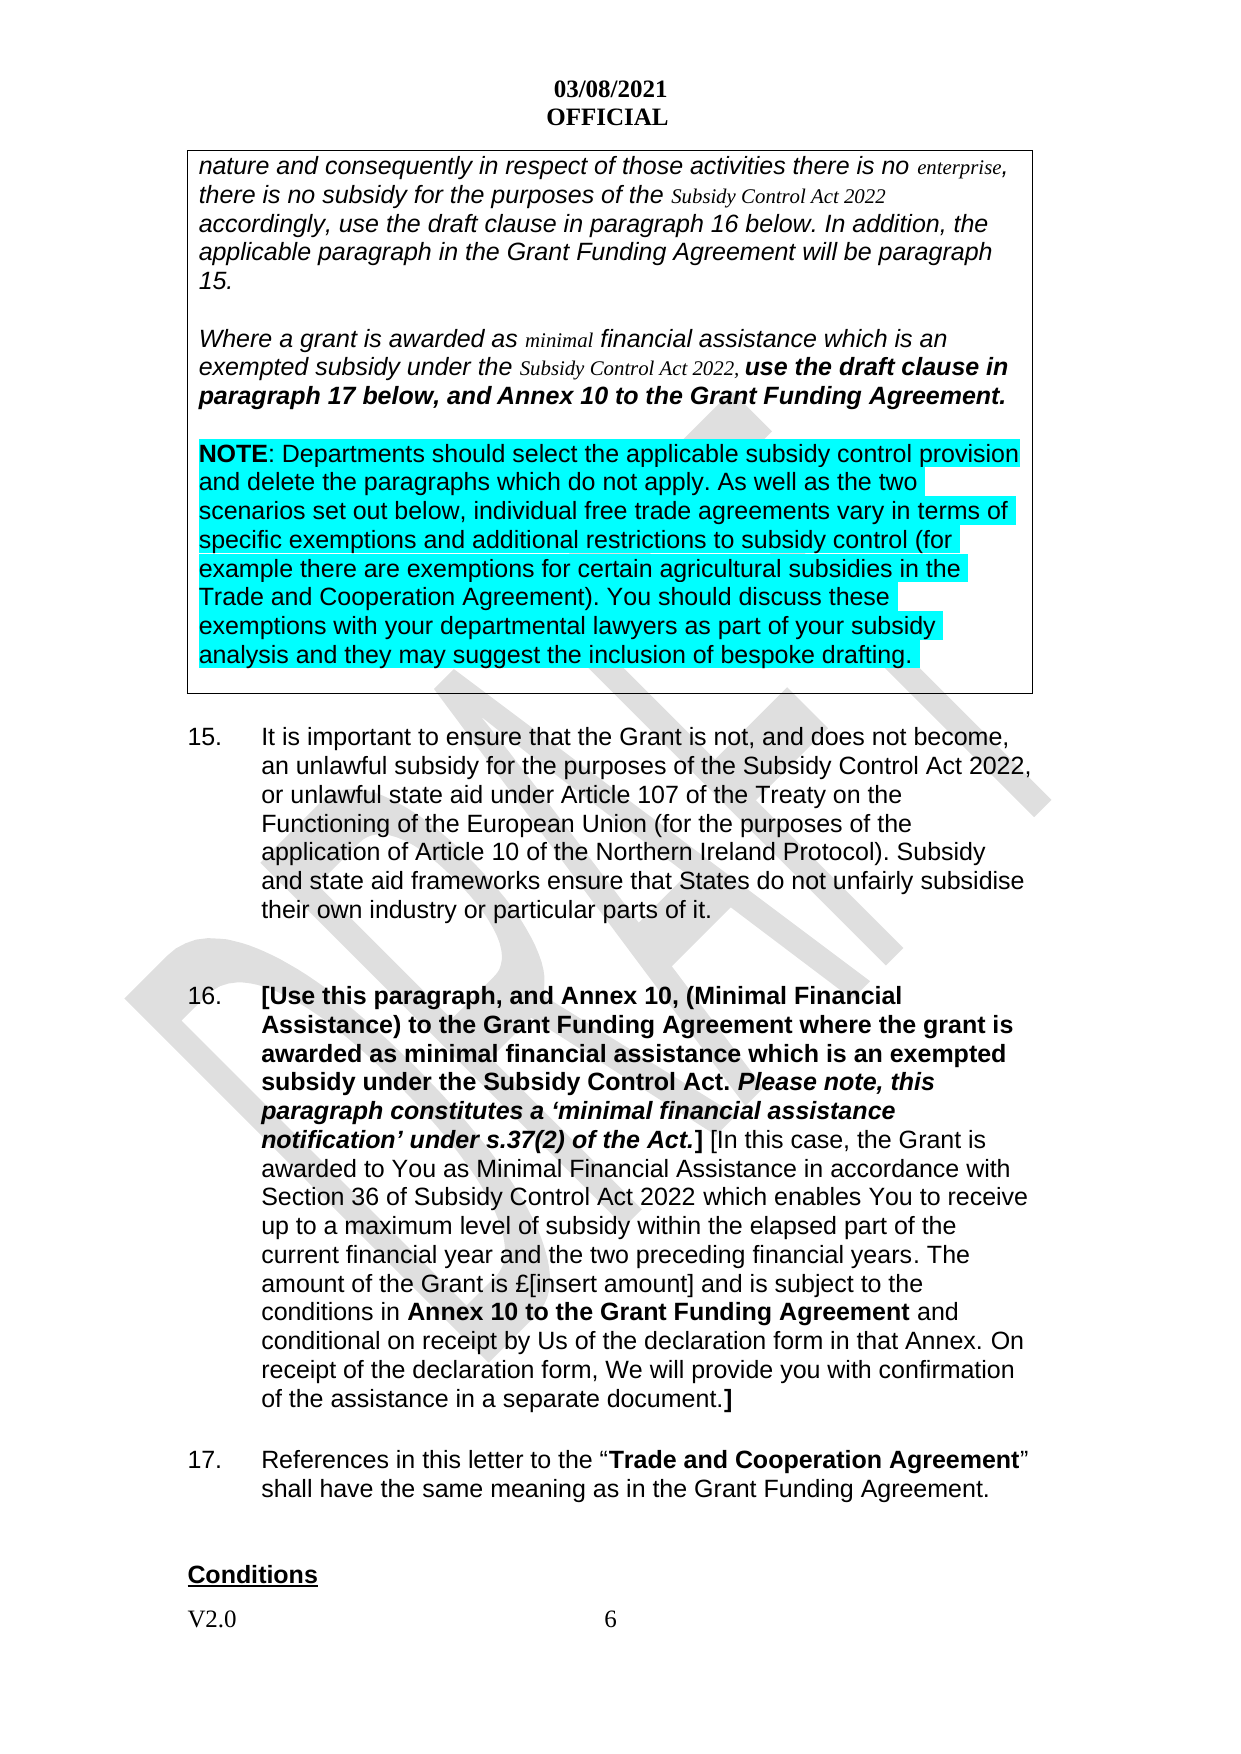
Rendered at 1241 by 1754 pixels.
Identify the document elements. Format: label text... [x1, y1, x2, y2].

list It is important to ensure that the Grant is not, and does not become, an unlawful subsidy for the purposes of the Subsidy Control Act 2022, or unlawful state aid under Article 107 of the Treaty on the Functioning of the European Union (for the purposes of the application of Article 10 of the Northern Ireland Protocol). Subsidy and state aid frameworks ensure that States do not unfairly subsidise their own industry or particular parts of it. [526, 722, 843, 924]
list It is important to ensure that the Grant is not, and does not become, an unlawful subsidy for the purposes of the Subsidy Control Act 2022, or unlawful state aid under Article 107 of the Treaty on the Functioning of the European Union (for the purposes of the application of Article 10 of the Northern Ireland Protocol). Subsidy and state aid frameworks ensure that States do not unfairly subsidise their own industry or particular parts of it. [503, 735, 683, 916]
list It is important to ensure that the Grant is not, and does not become, an unlawful subsidy for the purposes of the Subsidy Control Act 2022, or unlawful state aid under Article 107 of the Treaty on the Functioning of the European Union (for the purposes of the application of Article 10 of the Northern Ireland Protocol). Subsidy and state aid frameworks ensure that States do not unfairly subsidise their own industry or particular parts of it. [757, 722, 1033, 924]
list References in this letter to the “Trade and Cooperation Agreement” shall have the same meaning as in the Grant Funding Agreement. [187, 1445, 1033, 1503]
list It is important to ensure that the Grant is not, and does not become, an unlawful subsidy for the purposes of the Subsidy Control Act 2022, or unlawful state aid under Article 107 of the Treaty on the Functioning of the European Union (for the purposes of the application of Article 10 of the Northern Ireland Protocol). Subsidy and state aid frameworks ensure that States do not unfairly subsidise their own industry or particular parts of it. [187, 722, 608, 924]
text Conditions [187, 1560, 1033, 1589]
list [Use this paragraph, and Annex 10, (Minimal Financial Assistance) to the Grant Funding Agreement where the grant is awarded as minimal financial assistance which is an exempted subsidy under the Subsidy Control Act. Please note, this paragraph constitutes a ‘minimal financial assistance notification’ under s.37(2) of the Act.] [In this case, the Grant is awarded to You as Minimal Financial Assistance in accordance with Section 36 of Subsidy Control Act 2022 which enables You to receive up to a maximum level of subsidy within the elapsed part of the current financial year and the two preceding financial years. The amount of the Grant is £[insert amount] and is subject to the conditions in Annex 10 to the Grant Funding Agreement and conditional on receipt by Us of the declaration form in that Annex. On receipt of the declaration form, We will provide you with confirmation of the assistance in a separate document.] [187, 981, 1033, 1412]
table_header nature and consequently in respect of those activities there is no enterprise, there is no subsidy for the purposes of the Subsidy Control Act 2022 accordingly, use the draft clause in paragraph 16 below. In addition, the applicable paragraph in the Grant Funding Agreement will be paragraph 15. Where a grant is awarded as minimal financial assistance which is an exempted subsidy under the Subsidy Control Act 2022, use the draft clause in paragraph 17 below, and Annex 10 to the Grant Funding Agreement. NOTE: Departments should select the applicable subsidy control provision and delete the paragraphs which do not apply. As well as the two scenarios set out below, individual free trade agreements vary in terms of specific exemptions and additional restrictions to subsidy control (for example there are exemptions for certain agricultural subsidies in the Trade and Cooperation Agreement). You should discuss these exemptions with your departmental lawyers as part of your subsidy analysis and they may suggest the inclusion of bespoke drafting. [188, 151, 1032, 693]
list It is important to ensure that the Grant is not, and does not become, an unlawful subsidy for the purposes of the Subsidy Control Act 2022, or unlawful state aid under Article 107 of the Treaty on the Functioning of the European Union (for the purposes of the application of Article 10 of the Northern Ireland Protocol). Subsidy and state aid frameworks ensure that States do not unfairly subsidise their own industry or particular parts of it. [320, 835, 490, 924]
